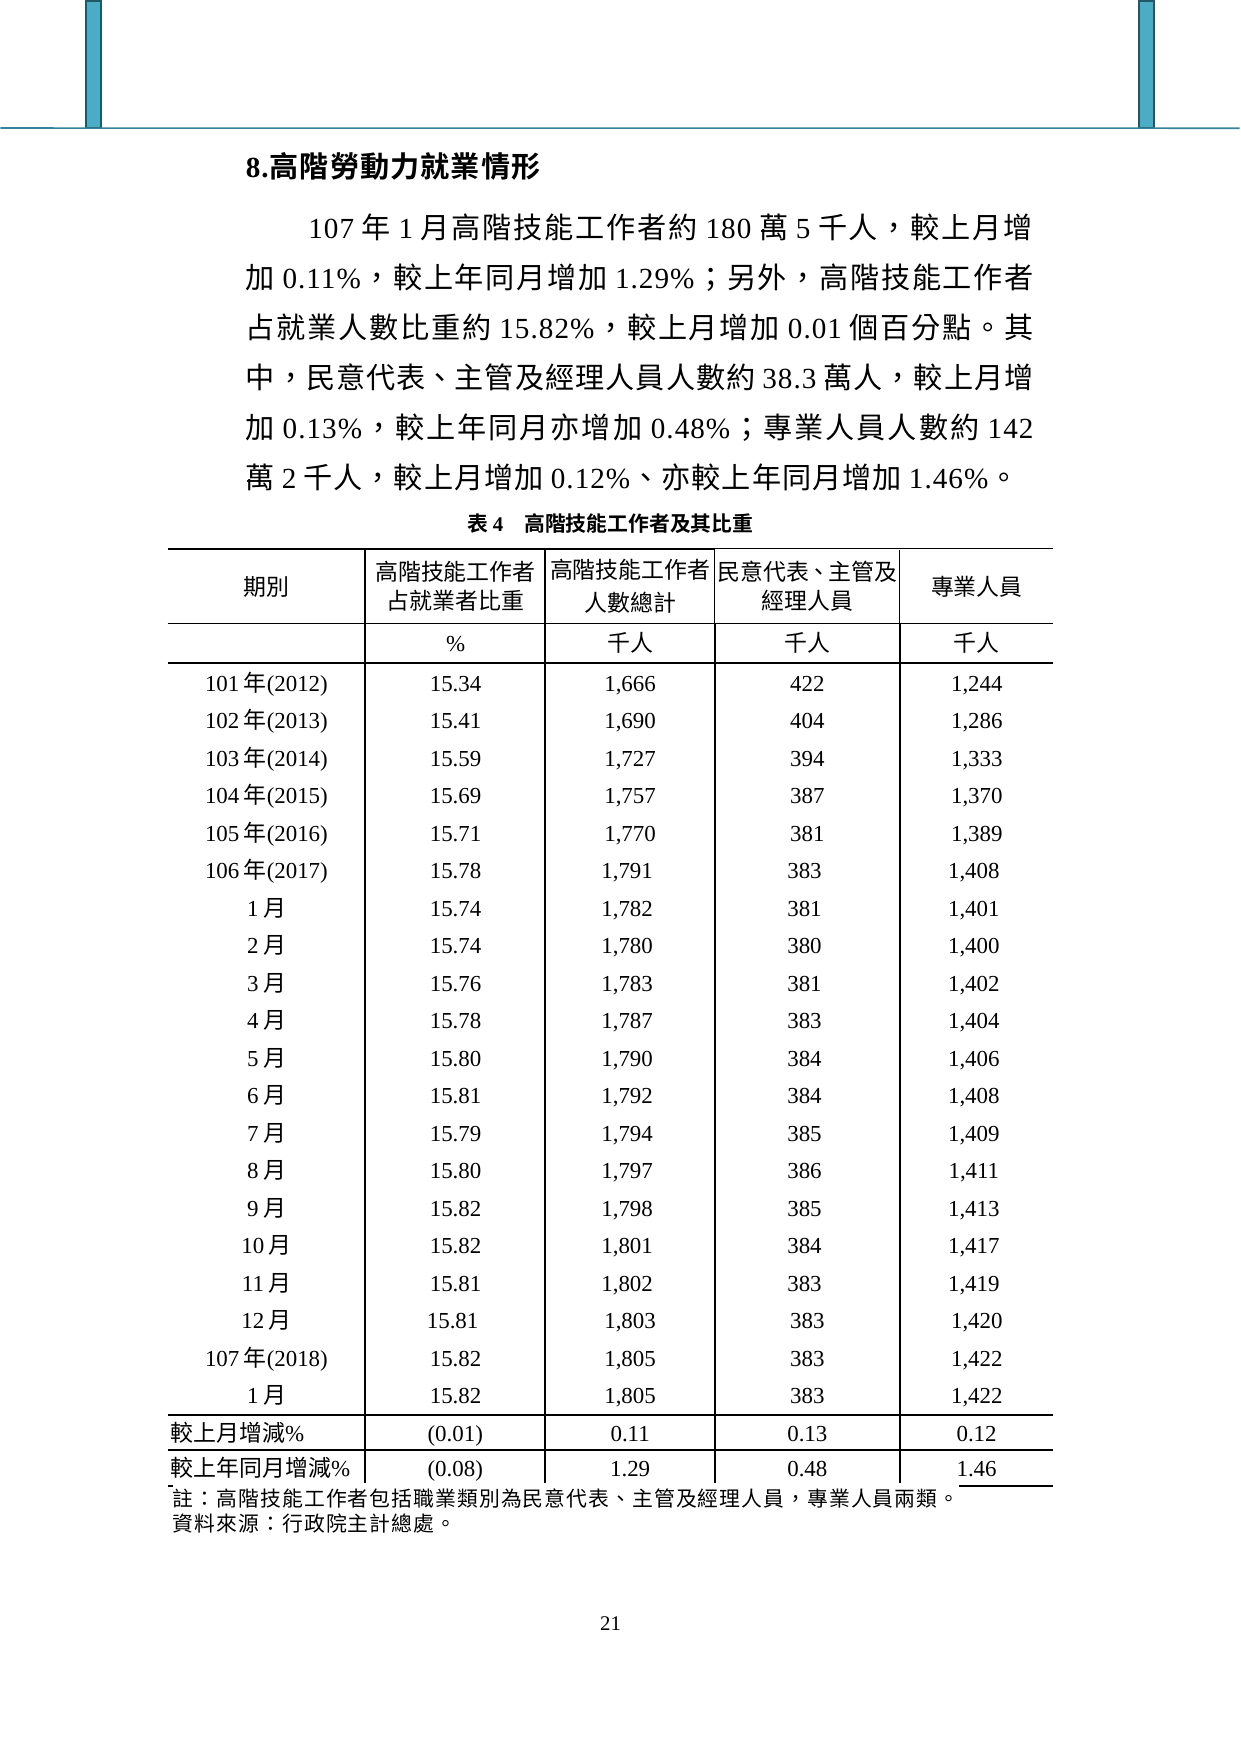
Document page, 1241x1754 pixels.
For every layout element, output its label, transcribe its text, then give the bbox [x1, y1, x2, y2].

table_cell 15.79 [366, 1114, 544, 1151]
table_cell 12月 [168, 1301, 364, 1339]
table_cell 2月 [168, 926, 364, 964]
table_cell 104年(2015) [168, 776, 364, 814]
table_cell 380 [716, 926, 899, 964]
table_cell 15.81 [366, 1301, 544, 1339]
table_cell 1,666 [546, 664, 714, 701]
table_cell 15.34 [366, 664, 544, 701]
table_cell 較上年同月增減% [168, 1451, 364, 1484]
table_cell 381 [716, 889, 899, 926]
table_cell 383 [716, 1376, 899, 1414]
table_cell 1,805 [546, 1339, 714, 1376]
table_cell 1,408 [901, 851, 1053, 889]
table_cell 15.76 [366, 964, 544, 1001]
table_cell 387 [716, 776, 899, 814]
table_cell 1,780 [546, 926, 714, 964]
table_cell 383 [716, 1339, 899, 1376]
table_cell 1,802 [546, 1264, 714, 1301]
table_cell 15.82 [366, 1226, 544, 1264]
table_cell 1,413 [901, 1189, 1053, 1226]
table_cell 1,400 [901, 926, 1053, 964]
table_cell 15.81 [366, 1076, 544, 1114]
table_cell 3月 [168, 964, 364, 1001]
table_cell 107年(2018) [168, 1339, 364, 1376]
table_cell 383 [716, 851, 899, 889]
table_cell 386 [716, 1151, 899, 1189]
table_header 高階技能工作者 人數總計 [546, 550, 714, 623]
table_cell 381 [716, 964, 899, 1001]
table_cell 1,401 [901, 889, 1053, 926]
table_cell 15.82 [366, 1339, 544, 1376]
table_cell 15.74 [366, 889, 544, 926]
table_cell 102年(2013) [168, 701, 364, 739]
table_cell 1,794 [546, 1114, 714, 1151]
table_cell 千人 [546, 624, 714, 662]
table_cell 5月 [168, 1039, 364, 1076]
table_cell 0.48 [716, 1451, 899, 1484]
table_cell 1,422 [901, 1339, 1053, 1376]
table_cell 1,798 [546, 1189, 714, 1226]
table_header 民意代表、主管及經理人員 [715, 549, 899, 623]
table_cell 1,792 [546, 1076, 714, 1114]
table_cell 15.71 [366, 814, 544, 851]
table_cell 1.29 [546, 1451, 714, 1484]
table_cell 1,370 [901, 776, 1053, 814]
table_cell 0.11 [546, 1416, 714, 1449]
table_cell 384 [716, 1039, 899, 1076]
table_cell 384 [716, 1076, 899, 1114]
table_cell 1,417 [901, 1226, 1053, 1264]
table_header 專業人員 [900, 549, 1053, 623]
table_cell 385 [716, 1189, 899, 1226]
table_cell [168, 624, 364, 662]
table_cell 1,333 [901, 739, 1053, 776]
table_cell 4月 [168, 1001, 364, 1039]
table_cell 1,422 [901, 1376, 1053, 1414]
table_cell 1,420 [901, 1301, 1053, 1339]
table_cell 15.78 [366, 1001, 544, 1039]
table_cell 千人 [901, 624, 1053, 662]
table_cell 385 [716, 1114, 899, 1151]
table_cell 106年(2017) [168, 851, 364, 889]
table_cell 1月 [168, 1376, 364, 1414]
table_cell 1,419 [901, 1264, 1053, 1301]
table_cell 1,805 [546, 1376, 714, 1414]
table_cell 1,787 [546, 1001, 714, 1039]
table_cell 15.80 [366, 1151, 544, 1189]
table_cell (0.01) [366, 1416, 544, 1449]
table_cell 15.41 [366, 701, 544, 739]
table_cell 15.74 [366, 926, 544, 964]
table_cell 105年(2016) [168, 814, 364, 851]
table_cell 381 [716, 814, 899, 851]
table_cell 1,408 [901, 1076, 1053, 1114]
table_cell 0.12 [901, 1416, 1053, 1449]
table_header 期別 [168, 550, 364, 623]
table_cell 1,690 [546, 701, 714, 739]
table_cell 1,411 [901, 1151, 1053, 1189]
table_cell 千人 [716, 624, 899, 662]
table_cell 10月 [168, 1226, 364, 1264]
table_cell 0.13 [716, 1416, 899, 1449]
table_cell 103年(2014) [168, 739, 364, 776]
table_cell 1,286 [901, 701, 1053, 739]
table_cell 394 [716, 739, 899, 776]
table_cell 6月 [168, 1076, 364, 1114]
table_cell 1,244 [901, 664, 1053, 701]
text 107年1月高階技能工作者約180萬5千人，較上月增加0.11%，較上年同月增加1.29%；另外，高階技能工作者占就業人數比重約15.82%，較上月增加0.01個百分點。其中，民意代表、主管及經理人員人數約38.3萬人，較上月增加0.13%，較上年同月亦增加0.48%；專業人員人數約142萬2千人，較上月增加0.12%、亦較上年同月增加1.46%。 [246, 198, 1033, 498]
table_cell 較上月增減% [168, 1416, 364, 1449]
table_cell 101年(2012) [168, 664, 364, 701]
table_cell 11月 [168, 1264, 364, 1301]
table_cell 1,389 [901, 814, 1053, 851]
table_cell 15.80 [366, 1039, 544, 1076]
table_cell 15.82 [366, 1376, 544, 1414]
text 表4 高階技能工作者及其比重 [187, 498, 1033, 540]
table_cell 1,790 [546, 1039, 714, 1076]
table_cell 1,770 [546, 814, 714, 851]
table_cell 15.81 [366, 1264, 544, 1301]
table_cell 383 [716, 1264, 899, 1301]
table_cell 422 [716, 664, 899, 701]
table_cell 1,783 [546, 964, 714, 1001]
table_cell 383 [716, 1001, 899, 1039]
table_cell 384 [716, 1226, 899, 1264]
table_cell 9月 [168, 1189, 364, 1226]
table_cell 1,803 [546, 1301, 714, 1339]
table_cell 15.78 [366, 851, 544, 889]
table_cell 1,757 [546, 776, 714, 814]
table_cell 8月 [168, 1151, 364, 1189]
table_cell 1,406 [901, 1039, 1053, 1076]
table_cell 1.46 [901, 1451, 1053, 1484]
table_cell 1,402 [901, 964, 1053, 1001]
table_cell 383 [716, 1301, 899, 1339]
table_cell % [366, 624, 544, 662]
table_cell 1,404 [901, 1001, 1053, 1039]
table_cell 15.59 [366, 739, 544, 776]
table_cell 404 [716, 701, 899, 739]
table_cell 1月 [168, 889, 364, 926]
table_cell (0.08) [366, 1451, 544, 1484]
table_cell 1,797 [546, 1151, 714, 1189]
table_cell 15.69 [366, 776, 544, 814]
text 資料來源：行政院主計總處。 [173, 1512, 1033, 1537]
table_cell 1,791 [546, 851, 714, 889]
table_header 高階技能工作者占就業者比重 [366, 550, 544, 623]
table_cell 15.82 [366, 1189, 544, 1226]
text 註：高階技能工作者包括職業類別為民意代表、主管及經理人員，專業人員兩類。 [173, 1487, 1033, 1512]
table_cell 7月 [168, 1114, 364, 1151]
table_cell 1,727 [546, 739, 714, 776]
table_cell 1,801 [546, 1226, 714, 1264]
subtitle 8.高階勞動力就業情形 [246, 144, 1033, 186]
table_cell 1,782 [546, 889, 714, 926]
table_cell 1,409 [901, 1114, 1053, 1151]
